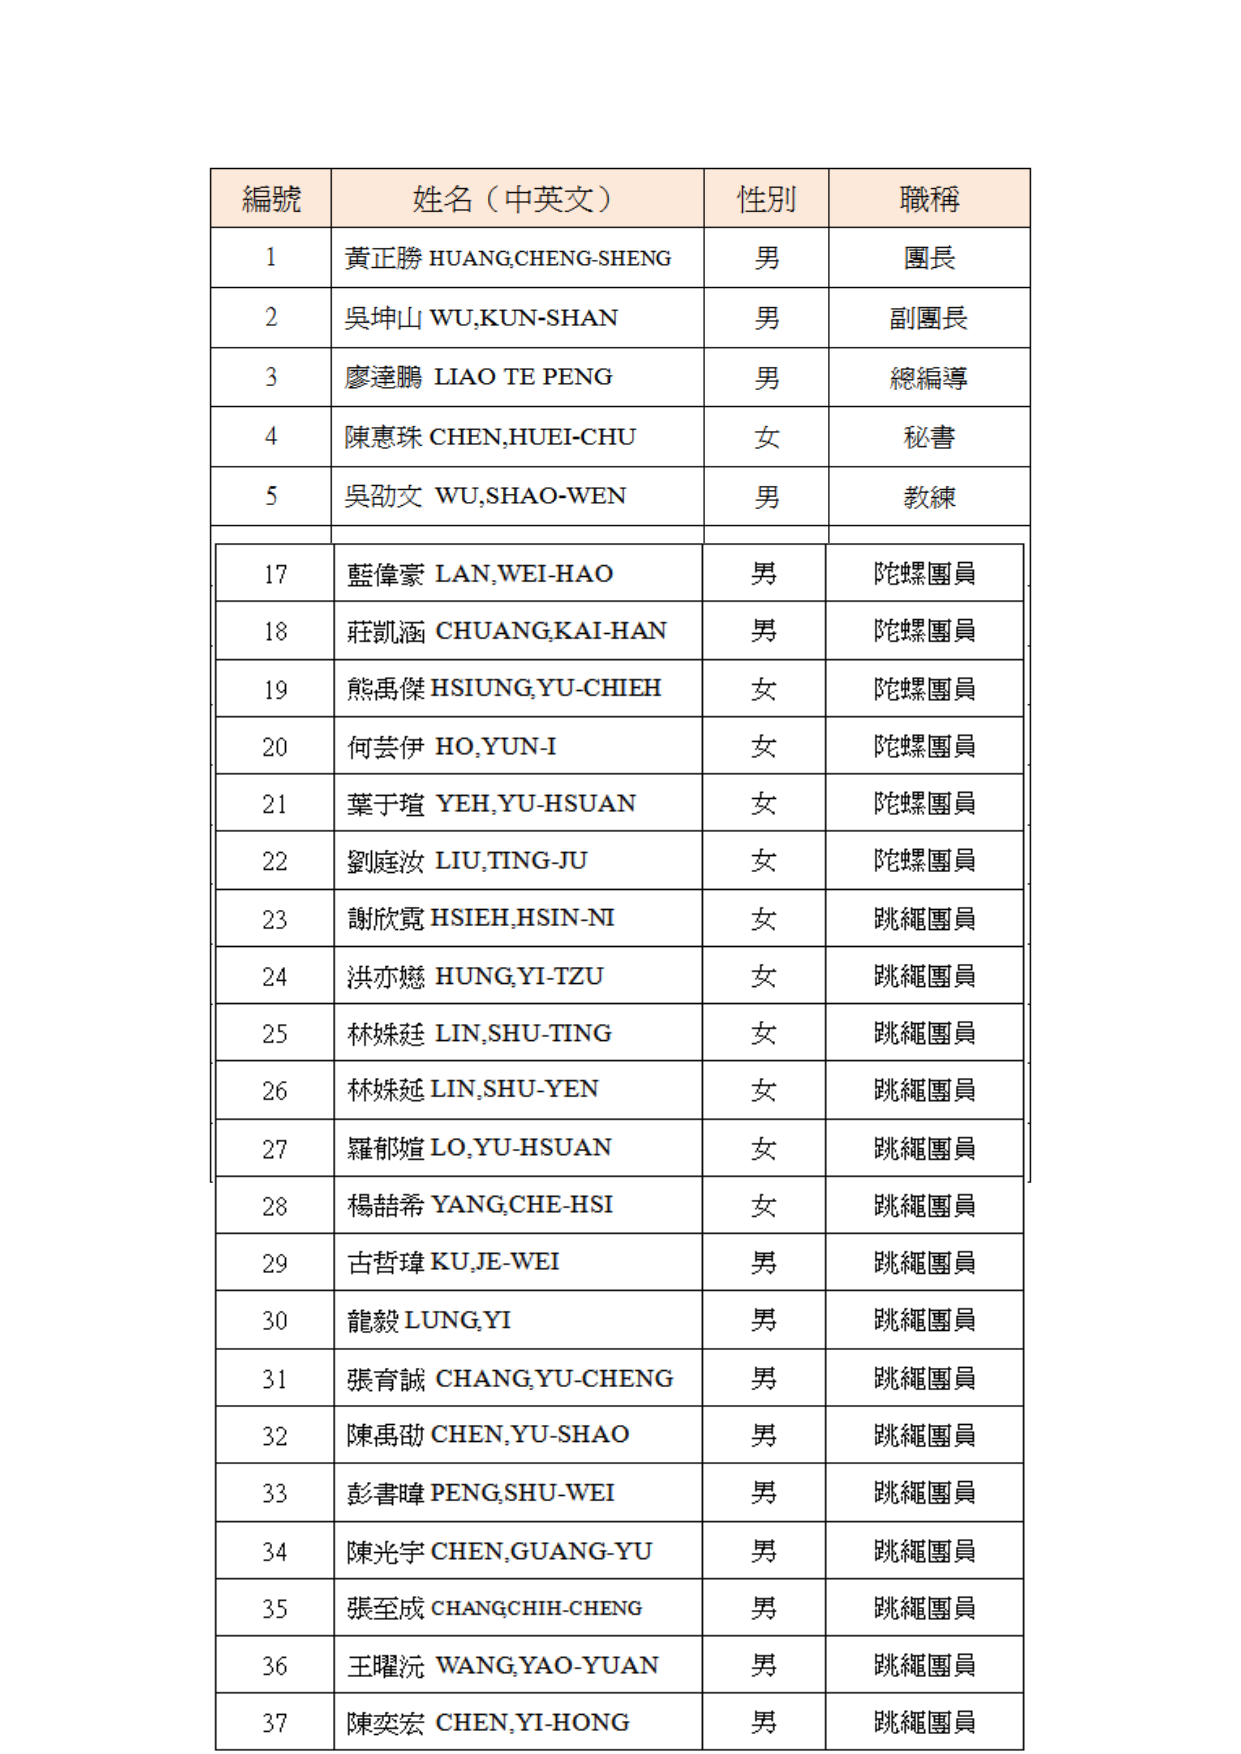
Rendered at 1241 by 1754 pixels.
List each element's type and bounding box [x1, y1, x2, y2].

picture [206, 164, 1034, 1754]
